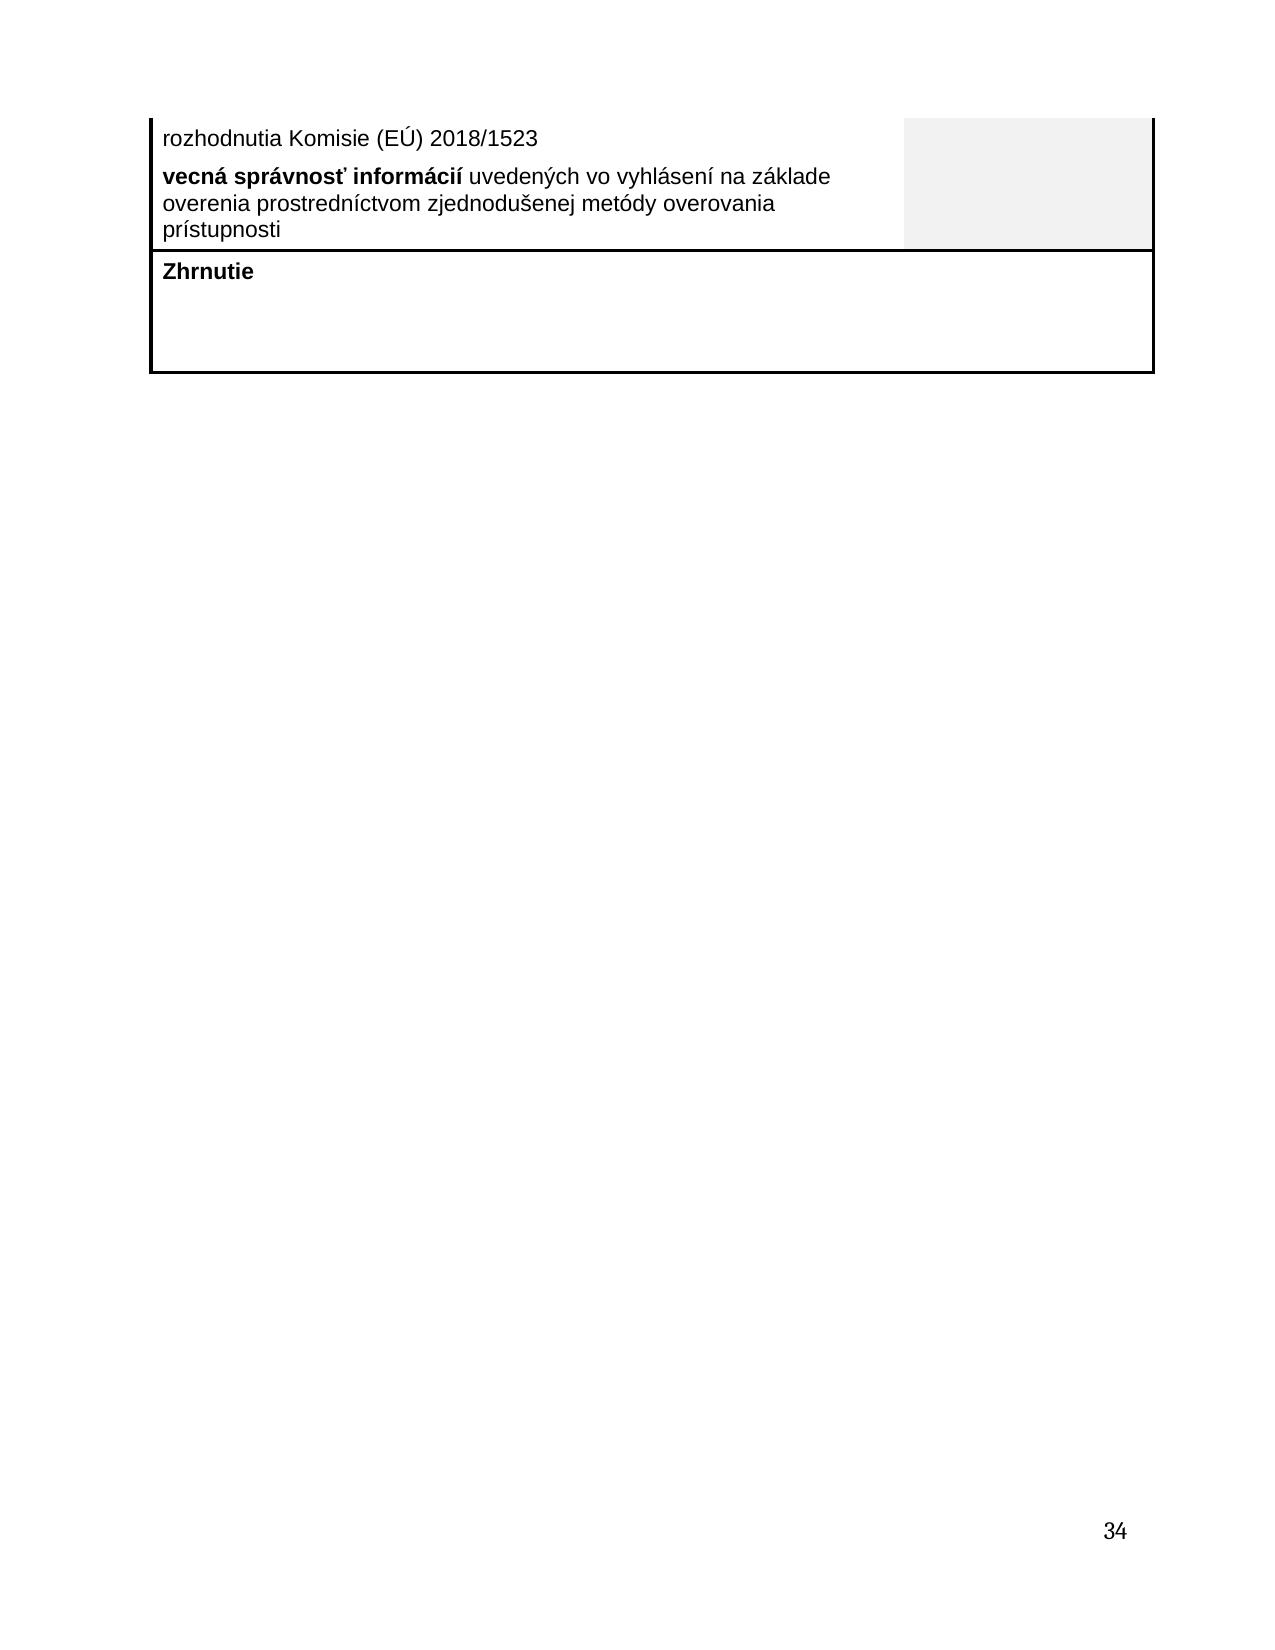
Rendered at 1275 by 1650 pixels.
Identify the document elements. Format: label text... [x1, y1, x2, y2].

table_cell [904, 157, 1152, 249]
table_cell [151, 374, 1153, 413]
table_cell vecná správnosť informácií uvedených vo vyhlásení na základe overenia prostredníctvom zjednodušenej metódy overovania prístupnosti [153, 157, 903, 249]
table_cell [904, 118, 1152, 157]
table_cell Zhrnutie [153, 252, 1152, 371]
table_cell rozhodnutia Komisie (EÚ) 2018/1523 [153, 118, 903, 157]
